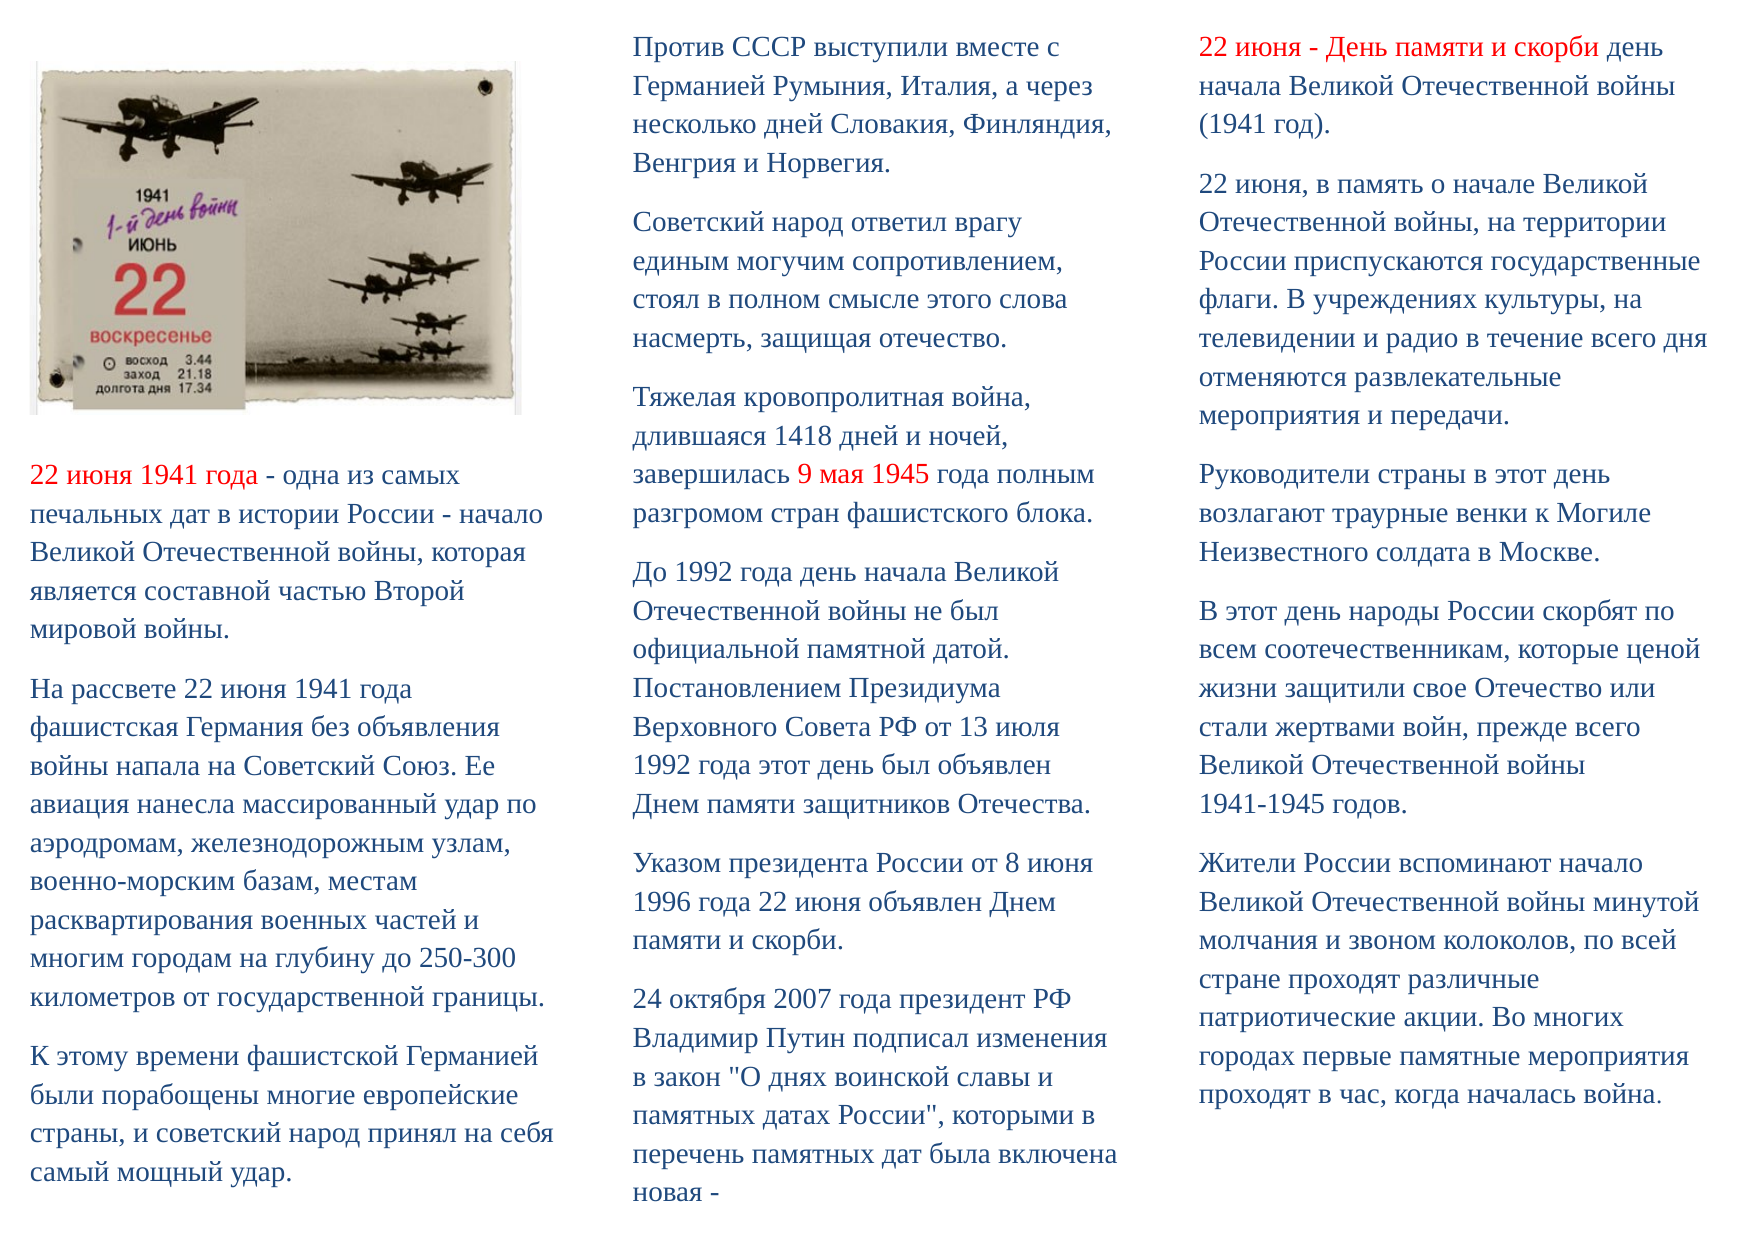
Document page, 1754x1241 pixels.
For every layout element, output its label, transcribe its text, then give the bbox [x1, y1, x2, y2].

text Тяжелая кровопролитная война, длившаяся 1418 дней и ночей, завершилась 9 мая 1945 года полным разгромом стран фашистского блока. [632, 379, 1124, 529]
text Руководители страны в этот день возлагают траурные венки к Могиле Неизвестного солдата в Москве. [1198, 457, 1728, 567]
text До 1992 года день начала Великой Отечественной войны не был официальной памятной датой. Постановлением Президиума Верховного Совета РФ от 13 июля 1992 года этот день был объявлен Днем памяти защитников Отечества. [632, 554, 1124, 819]
text Жители России вспоминают начало Великой Отечественной войны минутой молчания и звоном колоколов, по всей стране проходят различные патриотические акции. Во многих городах первые памятные мероприятия проходят в час, когда началась война. [1198, 845, 1728, 1110]
text К этому времени фашистской Германией были порабощены многие европейские страны, и советский народ принял на себя самый мощный удар. [29, 1038, 558, 1188]
text 24 октября 2007 года президент РФ Владимир Путин подписал изменения в закон "О днях воинской славы и памятных датах России", которыми в перечень памятных дат была включена новая - [632, 982, 1124, 1208]
text Советский народ ответил врагу единым могучим сопротивлением, стоял в полном смысле этого слова насмерть, защищая отечество. [632, 204, 1124, 354]
text 22 июня - День памяти и скорби день начала Великой Отечественной войны (1941 год). [1198, 29, 1728, 140]
text 22 июня 1941 года - одна из самых печальных дат в истории России - начало Великой Отечественной войны, которая является составной частью Второй мировой войны. [29, 457, 558, 645]
text Указом президента России от 8 июня 1996 года 22 июня объявлен Днем памяти и скорби. [632, 845, 1124, 956]
text В этот день народы России скорбят по всем соотечественникам, которые ценой жизни защитили свое Отечество или стали жертвами войн, прежде всего Великой Отечественной войны [1198, 593, 1728, 781]
text Против СССР выступили вместе с Германией Румыния, Италия, а через несколько дней Словакия, Финляндия, Венгрия и Норвегия. [632, 29, 1124, 179]
text 22 июня, в память о начале Великой Отечественной войны, на территории России приспускаются государственные флаги. В учреждениях культуры, на телевидении и радио в течение всего дня отменяются развлекательные мероприятия и передачи. [1198, 166, 1728, 431]
text 1941-1945 годов. [1198, 786, 1728, 819]
text На рассвете 22 июня 1941 года фашистская Германия без объявления войны напала на Советский Союз. Ее авиация нанесла массированный удар по аэродромам, железнодорожным узлам, военно-морским базам, местам расквартирования военных частей и многим городам на глубину до 250-300 километров от государственной границы. [29, 671, 558, 1013]
